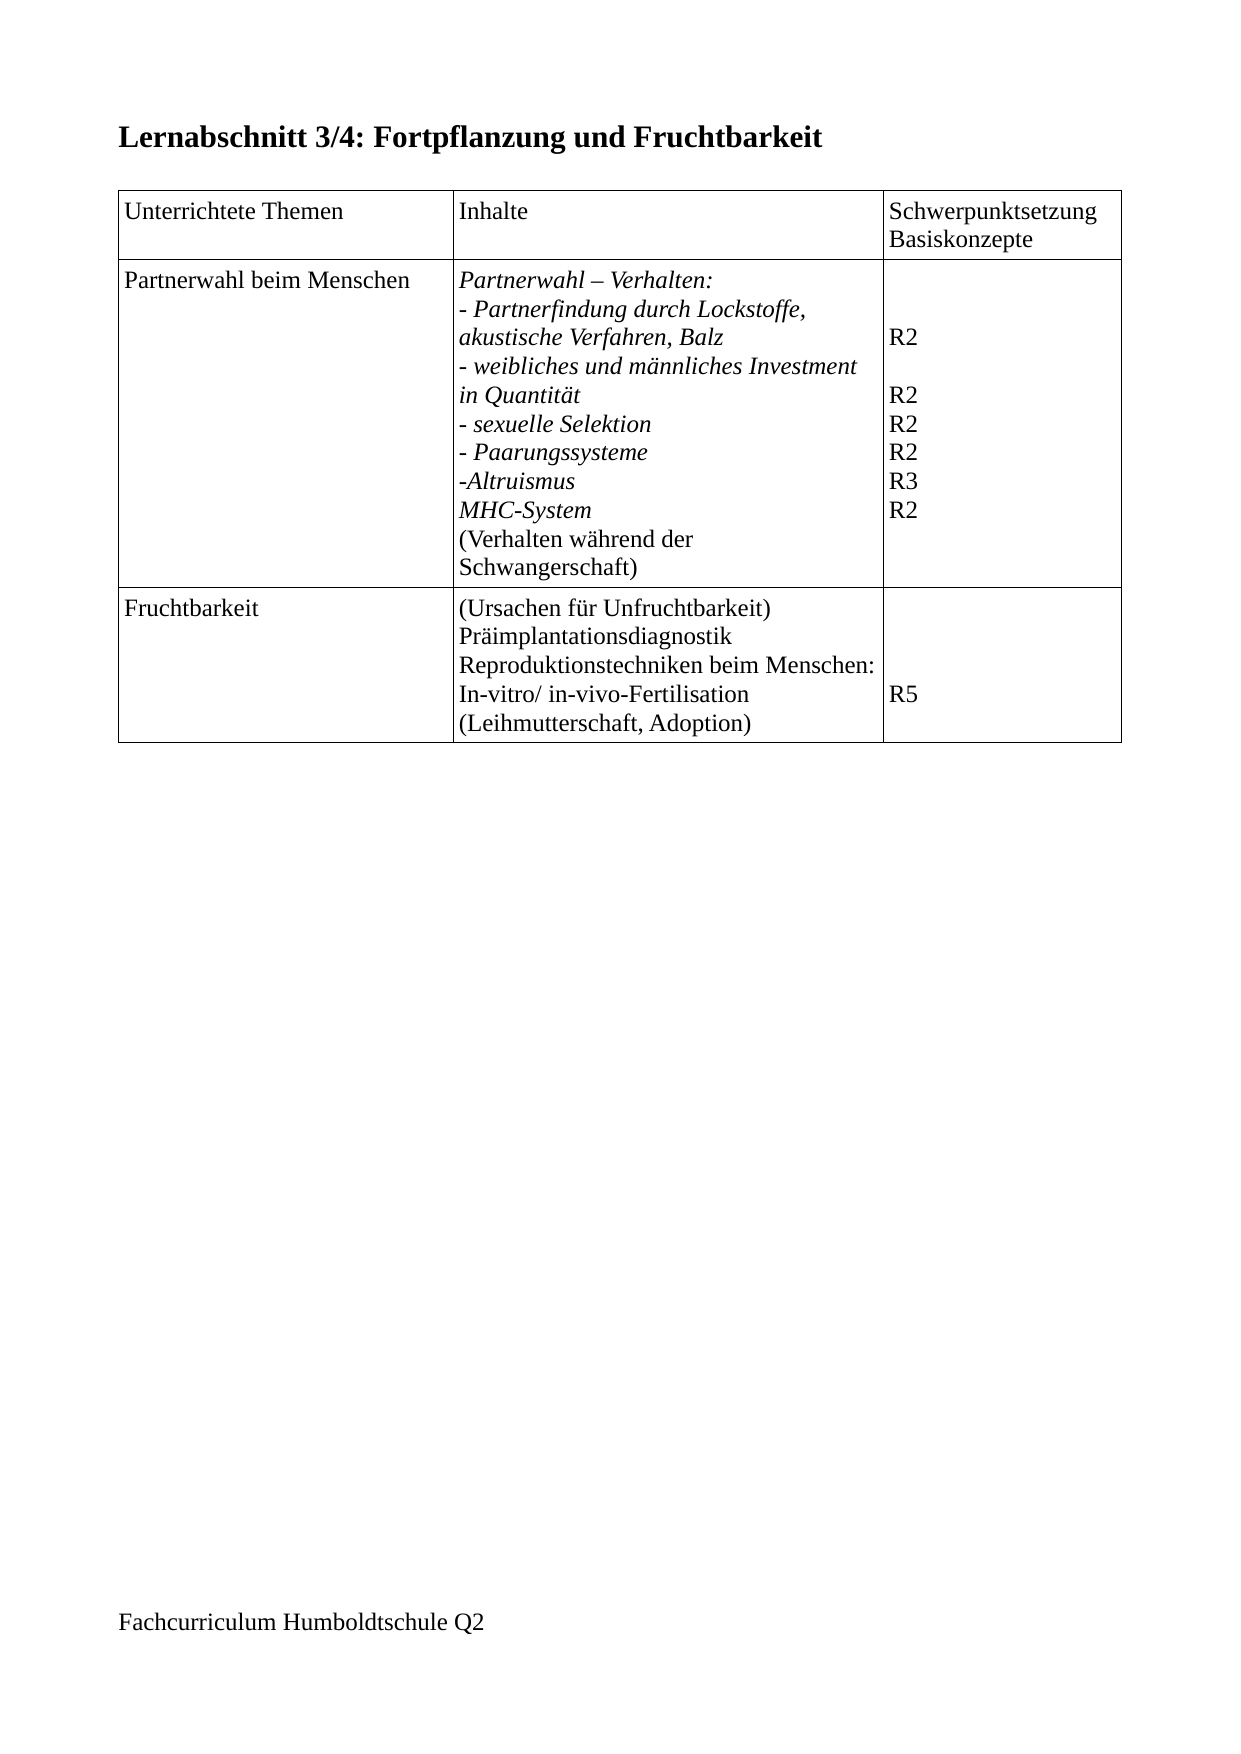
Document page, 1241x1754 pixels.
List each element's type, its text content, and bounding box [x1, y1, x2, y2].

table_header Schwerpunktsetzung Basiskonzepte [884, 191, 1121, 259]
table_cell Partnerwahl beim Menschen [119, 260, 453, 587]
table_header Unterrichtete Themen [119, 191, 453, 259]
table_cell Fruchtbarkeit [119, 588, 453, 742]
table_cell (Ursachen für Unfruchtbarkeit) Präimplantationsdiagnostik Reproduktionstechniken beim Menschen: In-vitro/ in-vivo-Fertilisation (Leihmutterschaft, Adoption) [454, 588, 883, 742]
table_header Inhalte [454, 191, 883, 259]
text Lernabschnitt 3/4: Fortpflanzung und Fruchtbarkeit [118, 118, 1122, 154]
table_cell Partnerwahl – Verhalten: - Partnerfindung durch Lockstoffe, akustische Verfahren, Balz - weibliches und männliches Investment in Quantität - sexuelle Selektion - Paarungssysteme -Altruismus MHC-System (Verhalten während der Schwangerschaft) [454, 260, 883, 587]
table_cell R5 [884, 588, 1121, 742]
table_cell R2 R2 R2 R2 R3 R2 [884, 260, 1121, 587]
